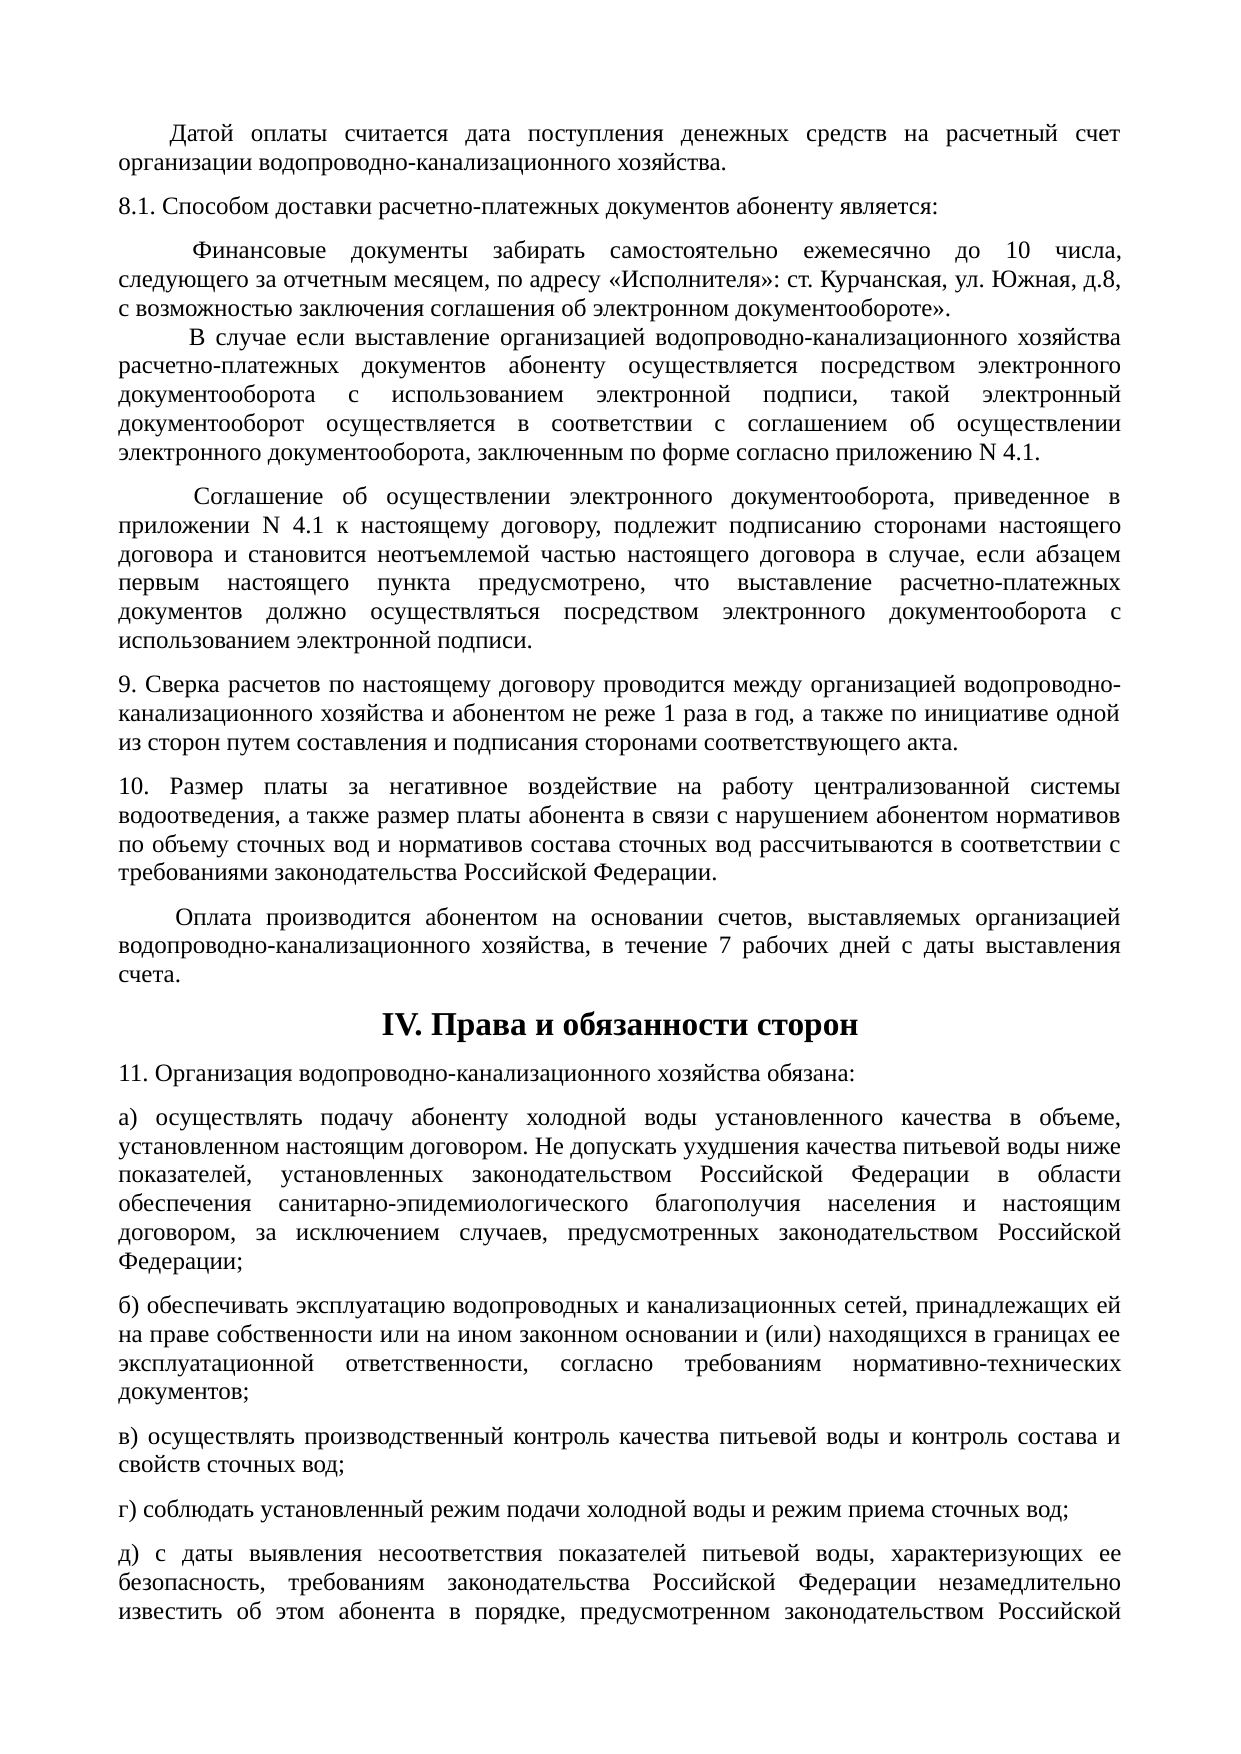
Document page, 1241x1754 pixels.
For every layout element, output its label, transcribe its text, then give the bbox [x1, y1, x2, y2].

text в) осуществлять производственный контроль качества питьевой воды и контроль состава и свойств сточных вод; [118, 1421, 1122, 1478]
text 11. Организация водопроводно-канализационного хозяйства обязана: [118, 1058, 1122, 1086]
text 8.1. Способом доставки расчетно-платежных документов абоненту является: [118, 191, 1122, 220]
text Соглашение об осуществлении электронного документооборота, приведенное в приложении N 4.1 к настоящему договору, подлежит подписанию сторонами настоящего договора и становится неотъемлемой частью настоящего договора в случае, если абзацем первым настоящего пункта предусмотрено, что выставление расчетно-платежных документов должно осуществляться посредством электронного документооборота с использованием электронной подписи. [118, 481, 1122, 654]
text Оплата производится абонентом на основании счетов, выставляемых организацией водопроводно-канализационного хозяйства, в течение 7 рабочих дней с даты выставления счета. [118, 902, 1122, 988]
text г) соблюдать установленный режим подачи холодной воды и режим приема сточных вод; [118, 1494, 1122, 1523]
text 10. Размер платы за негативное воздействие на работу централизованной системы водоотведения, а также размер платы абонента в связи с нарушением абонентом нормативов по объему сточных вод и нормативов состава сточных вод рассчитываются в соответствии с требованиями законодательства Российской Федерации. [118, 771, 1122, 886]
text 9. Сверка расчетов по настоящему договору проводится между организацией водопроводно-канализационного хозяйства и абонентом не реже 1 раза в год, а также по инициативе одной из сторон путем составления и подписания сторонами соответствующего акта. [118, 669, 1122, 756]
text б) обеспечивать эксплуатацию водопроводных и канализационных сетей, принадлежащих ей на праве собственности или на ином законном основании и (или) находящихся в границах ее эксплуатационной ответственности, согласно требованиям нормативно-технических документов; [118, 1290, 1122, 1405]
text д) с даты выявления несоответствия показателей питьевой воды, характеризующих ее безопасность, требованиям законодательства Российской Федерации незамедлительно известить об этом абонента в порядке, предусмотренном законодательством Российской [118, 1538, 1122, 1624]
text Финансовые документы забирать самостоятельно ежемесячно до 10 числа, следующего за отчетным месяцем, по адресу «Исполнителя»: ст. Курчанская, ул. Южная, д.8, с возможностью заключения соглашения об электронном документообороте». [118, 236, 1122, 322]
text а) осуществлять подачу абоненту холодной воды установленного качества в объеме, установленном настоящим договором. Не допускать ухудшения качества питьевой воды ниже показателей, установленных законодательством Российской Федерации в области обеспечения санитарно-эпидемиологического благополучия населения и настоящим договором, за исключением случаев, предусмотренных законодательством Российской Федерации; [118, 1102, 1122, 1274]
text IV. Права и обязанности сторон [118, 1004, 1122, 1042]
text В случае если выставление организацией водопроводно-канализационного хозяйства расчетно-платежных документов абоненту осуществляется посредством электронного документооборота с использованием электронной подписи, такой электронный документооборот осуществляется в соответствии с соглашением об осуществлении электронного документооборота, заключенным по форме согласно приложению N 4.1. [118, 322, 1122, 466]
text Датой оплаты считается дата поступления денежных средств на расчетный счет организации водопроводно-канализационного хозяйства. [118, 118, 1122, 176]
